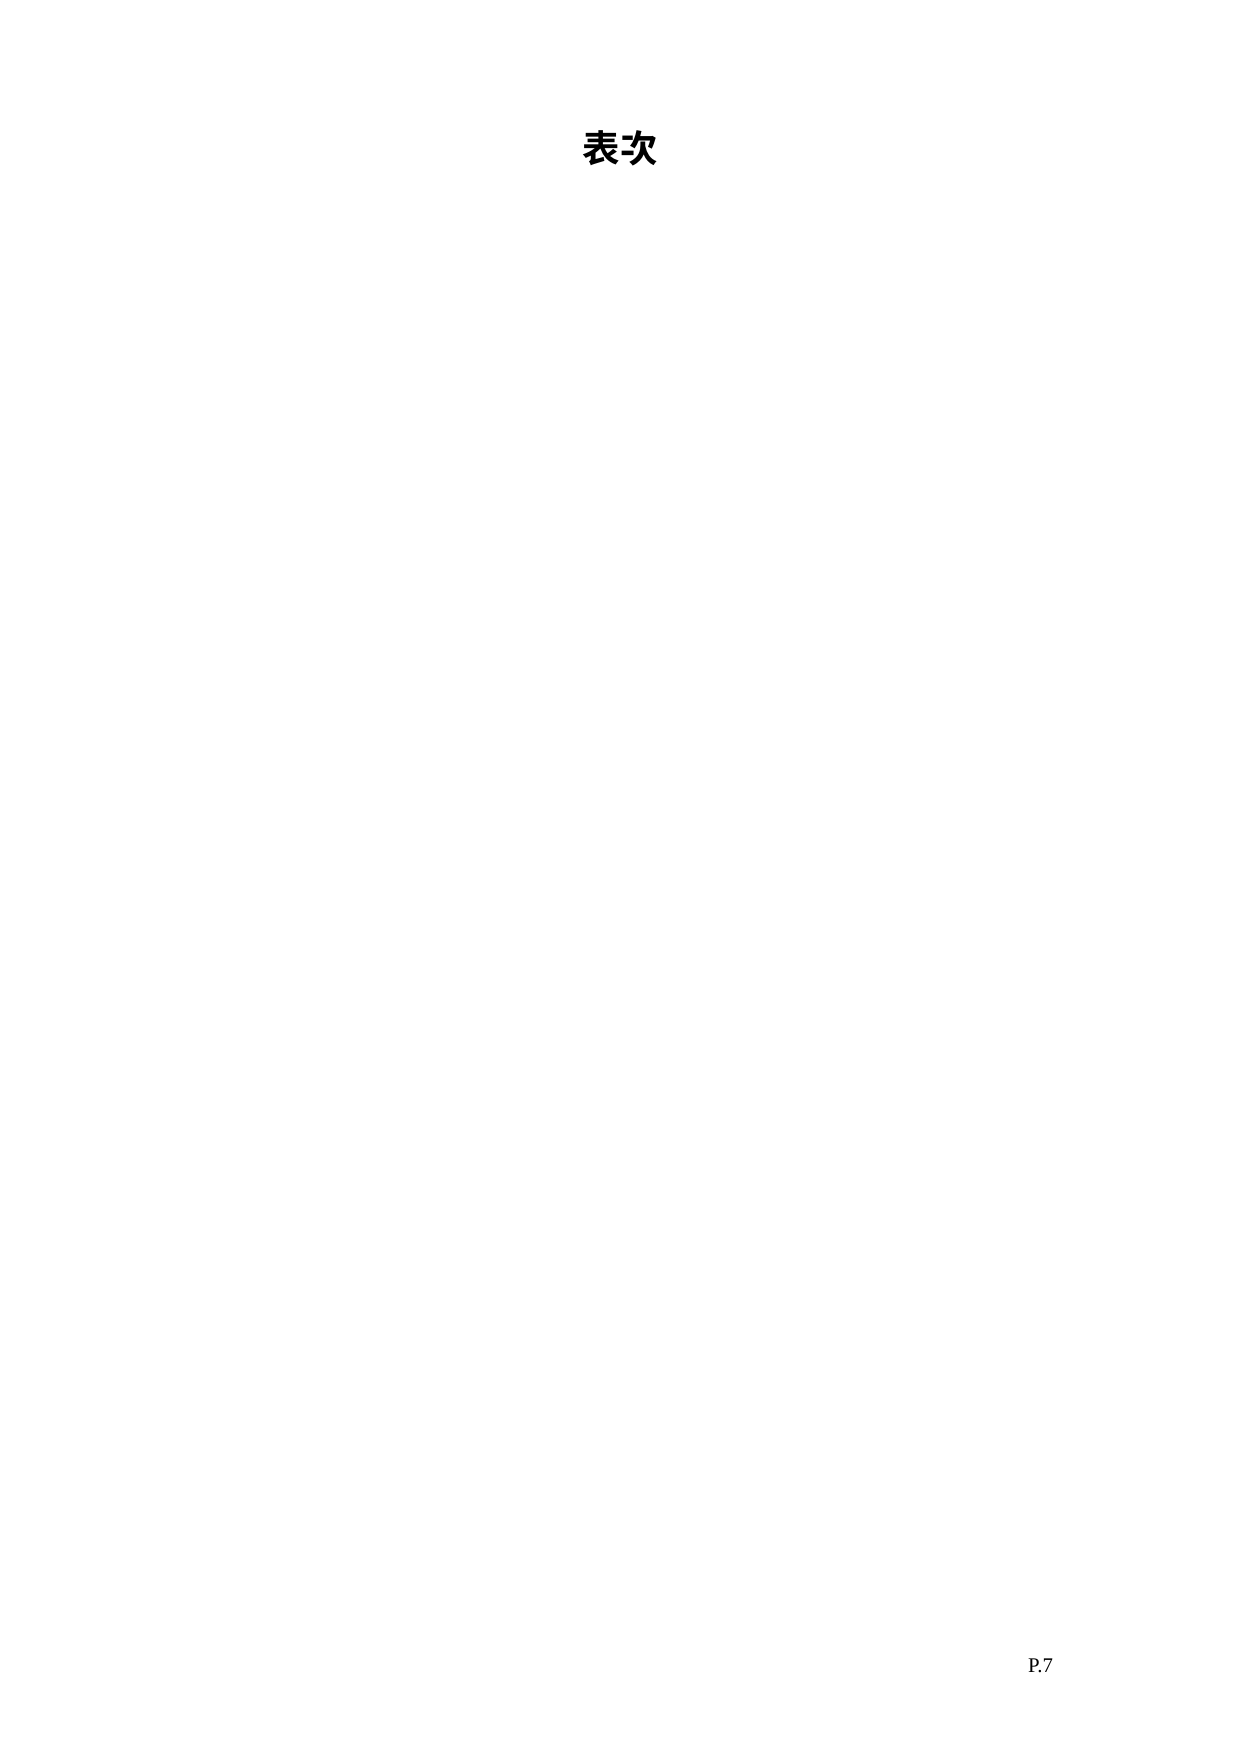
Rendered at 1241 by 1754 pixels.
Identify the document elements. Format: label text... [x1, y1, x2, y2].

text 表次 [187, 102, 1053, 177]
